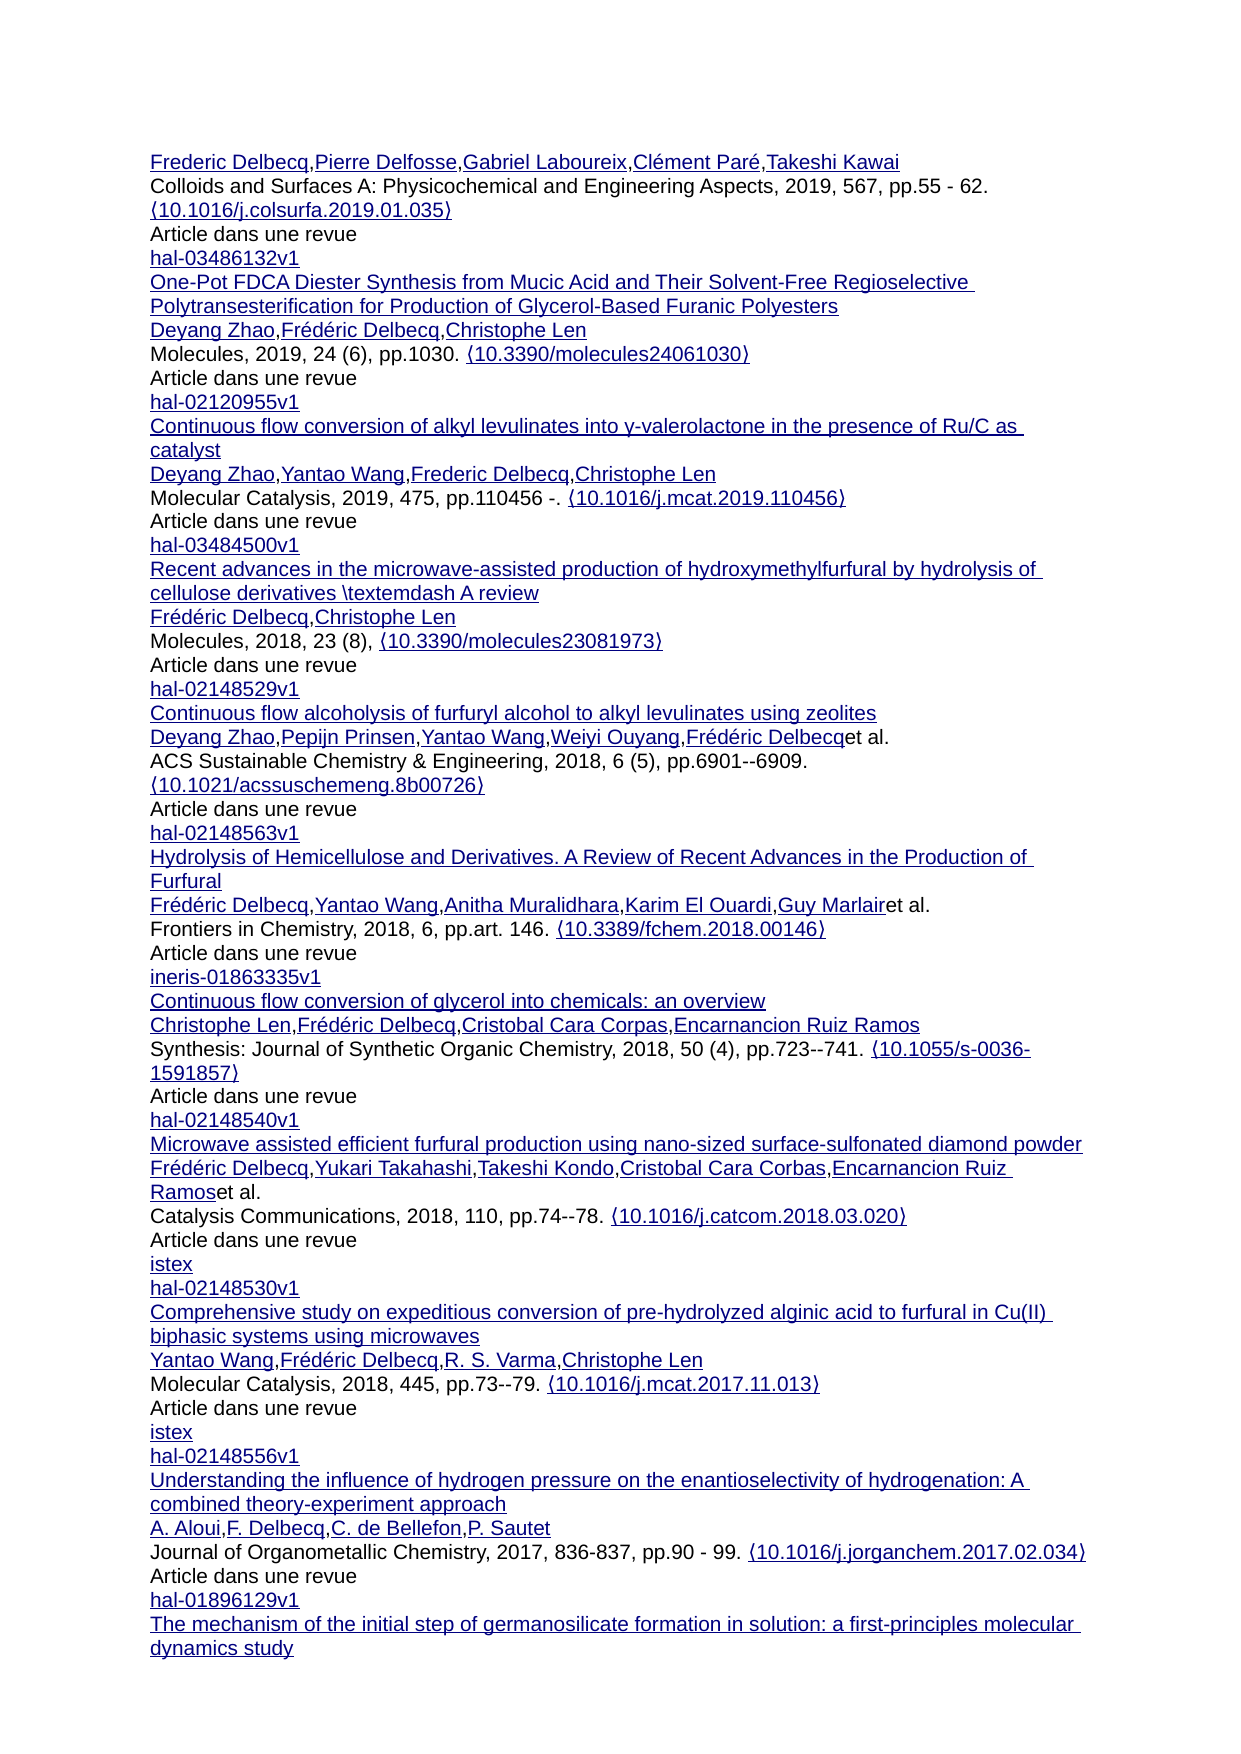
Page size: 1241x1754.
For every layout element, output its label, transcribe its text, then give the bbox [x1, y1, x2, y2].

table_cell Microwave assisted efficient furfural production using nano-sized surface-sulfonated diamond powder Frédéric Delbecq,Yukari Takahashi,Takeshi Kondo,Cristobal Cara Corbas,Encarnancion Ruiz Ramoset al. Catalysis Communications, 2018, 110, pp.74--78. ⟨10.1016/j.catcom.2018.03.020⟩ Article dans une revue istex hal-02148530v1 [150, 1132, 1090, 1300]
table_cell Recent advances in the microwave-assisted production of hydroxymethylfurfural by hydrolysis of cellulose derivatives \textemdash A review Frédéric Delbecq,Christophe Len Molecules, 2018, 23 (8), ⟨10.3390/molecules23081973⟩ Article dans une revue hal-02148529v1 [150, 557, 1090, 701]
table_cell The mechanism of the initial step of germanosilicate formation in solution: a first-principles molecular dynamics study [150, 1611, 1090, 1659]
table_cell Continuous flow alcoholysis of furfuryl alcohol to alkyl levulinates using zeolites Deyang Zhao,Pepijn Prinsen,Yantao Wang,Weiyi Ouyang,Frédéric Delbecqet al. ACS Sustainable Chemistry & Engineering, 2018, 6 (5), pp.6901--6909. ⟨10.1021/acssuschemeng.8b00726⟩ Article dans une revue hal-02148563v1 [150, 701, 1090, 845]
table_cell Understanding the influence of hydrogen pressure on the enantioselectivity of hydrogenation: A combined theory-experiment approach A. Aloui,F. Delbecq,C. de Bellefon,P. Sautet Journal of Organometallic Chemistry, 2017, 836-837, pp.90 - 99. ⟨10.1016/j.jorganchem.2017.02.034⟩ Article dans une revue hal-01896129v1 [150, 1468, 1090, 1611]
table_cell Frederic Delbecq,Pierre Delfosse,Gabriel Laboureix,Clément Paré,Takeshi Kawai Colloids and Surfaces A: Physicochemical and Engineering Aspects, 2019, 567, pp.55 - 62. ⟨10.1016/j.colsurfa.2019.01.035⟩ Article dans une revue hal-03486132v1 [150, 150, 1090, 270]
table_cell Continuous flow conversion of glycerol into chemicals: an overview Christophe Len,Frédéric Delbecq,Cristobal Cara Corpas,Encarnancion Ruiz Ramos Synthesis: Journal of Synthetic Organic Chemistry, 2018, 50 (4), pp.723--741. ⟨10.1055/s-0036-1591857⟩ Article dans une revue hal-02148540v1 [150, 989, 1090, 1132]
table_cell Hydrolysis of Hemicellulose and Derivatives. A Review of Recent Advances in the Production of Furfural Frédéric Delbecq,Yantao Wang,Anitha Muralidhara,Karim El Ouardi,Guy Marlairet al. Frontiers in Chemistry, 2018, 6, pp.art. 146. ⟨10.3389/fchem.2018.00146⟩ Article dans une revue ineris-01863335v1 [150, 845, 1090, 988]
table_cell One-Pot FDCA Diester Synthesis from Mucic Acid and Their Solvent-Free Regioselective Polytransesterification for Production of Glycerol-Based Furanic Polyesters Deyang Zhao,Frédéric Delbecq,Christophe Len Molecules, 2019, 24 (6), pp.1030. ⟨10.3390/molecules24061030⟩ Article dans une revue hal-02120955v1 [150, 270, 1090, 413]
table_cell Comprehensive study on expeditious conversion of pre-hydrolyzed alginic acid to furfural in Cu(II) biphasic systems using microwaves Yantao Wang,Frédéric Delbecq,R. S. Varma,Christophe Len Molecular Catalysis, 2018, 445, pp.73--79. ⟨10.1016/j.mcat.2017.11.013⟩ Article dans une revue istex hal-02148556v1 [150, 1300, 1090, 1468]
table_cell Continuous flow conversion of alkyl levulinates into γ-valerolactone in the presence of Ru/C as catalyst Deyang Zhao,Yantao Wang,Frederic Delbecq,Christophe Len Molecular Catalysis, 2019, 475, pp.110456 -. ⟨10.1016/j.mcat.2019.110456⟩ Article dans une revue hal-03484500v1 [150, 414, 1090, 557]
